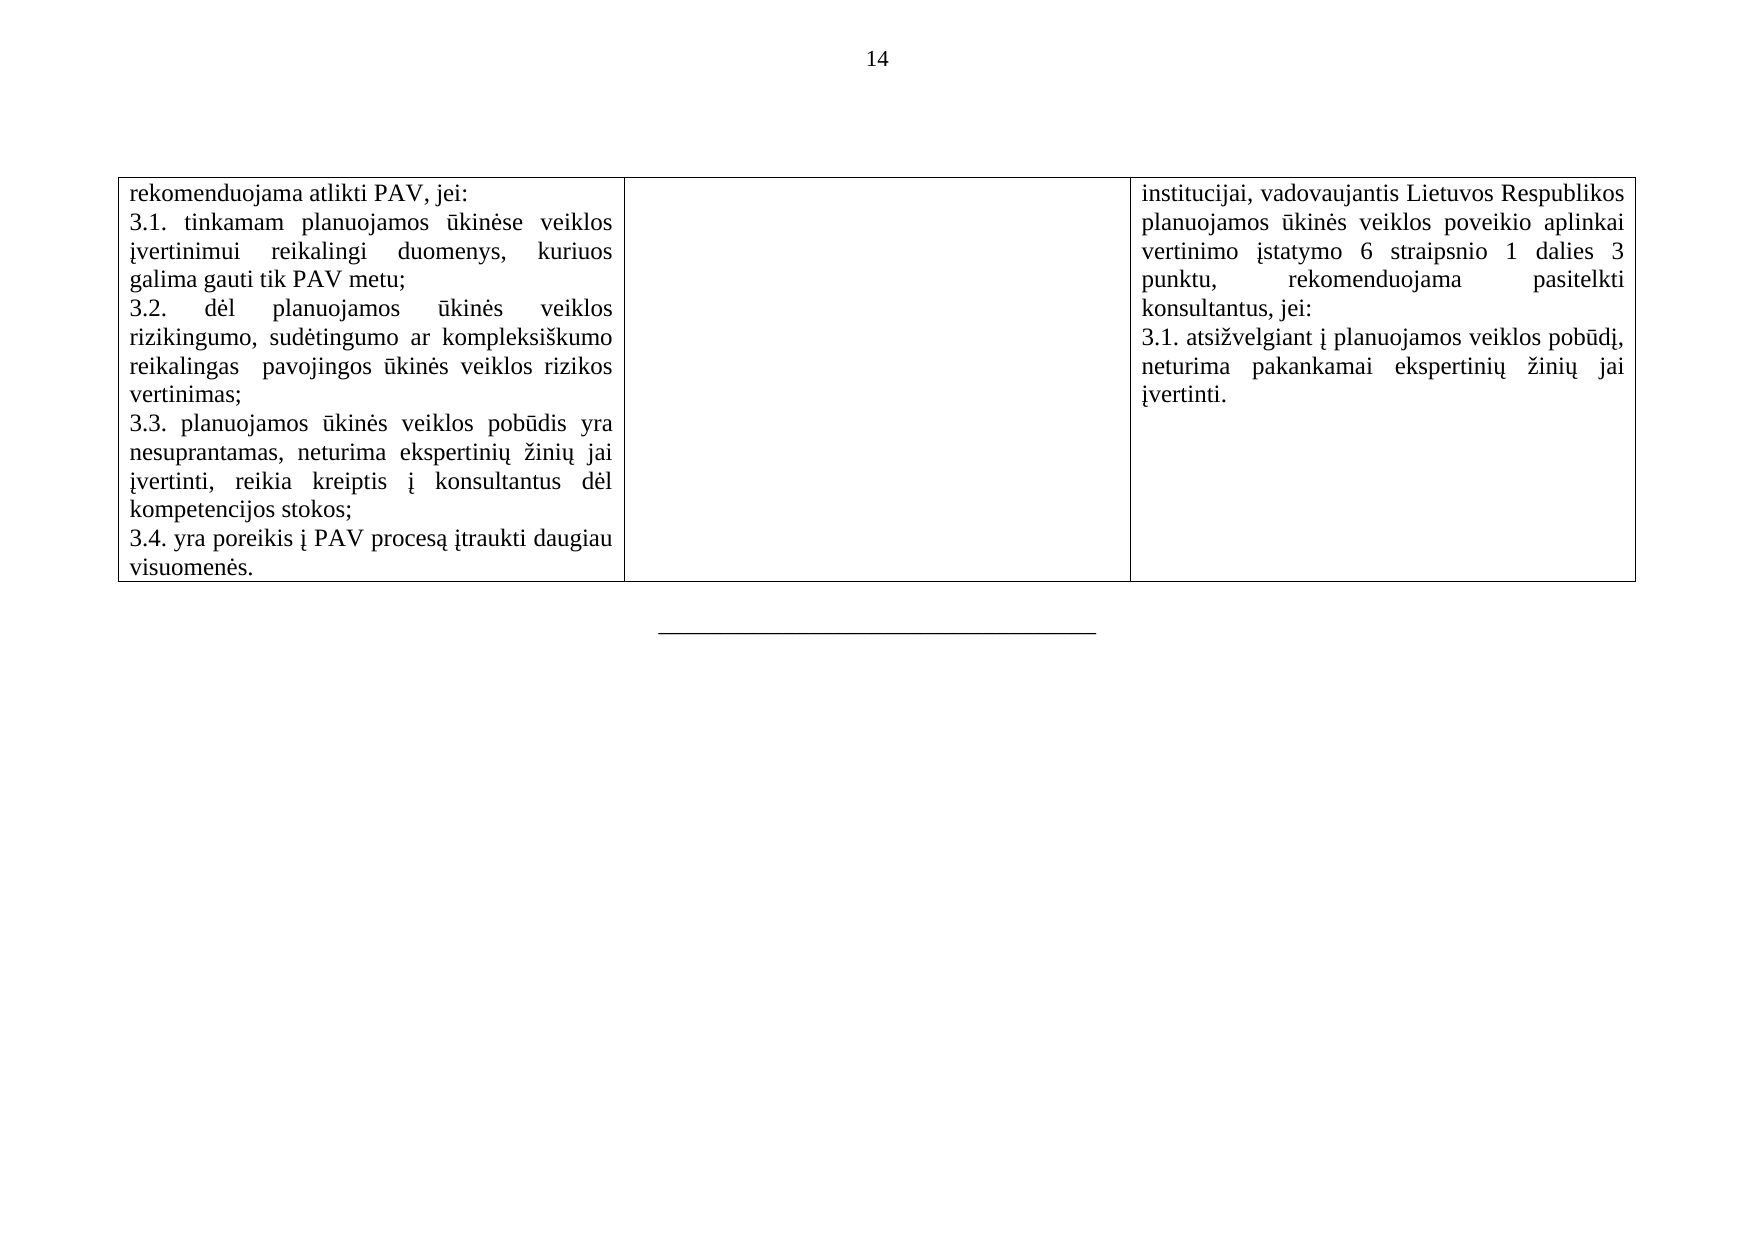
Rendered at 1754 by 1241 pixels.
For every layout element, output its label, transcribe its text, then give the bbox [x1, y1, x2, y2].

table_cell institucijai, vadovaujantis Lietuvos Respublikos planuojamos ūkinės veiklos poveikio aplinkai vertinimo įstatymo 6 straipsnio 1 dalies 3 punktu, rekomenduojama pasitelkti konsultantus, jei: 3.1. atsižvelgiant į planuojamos veiklos pobūdį, neturima pakankamai ekspertinių žinių jai įvertinti. [1131, 178, 1635, 581]
text ___________________________________ [118, 608, 1636, 637]
table_cell rekomenduojama atlikti PAV, jei: 3.1. tinkamam planuojamos ūkinėse veiklos įvertinimui reikalingi duomenys, kuriuos galima gauti tik PAV metu; 3.2. dėl planuojamos ūkinės veiklos rizikingumo, sudėtingumo ar kompleksiškumo reikalingas pavojingos ūkinės veiklos rizikos vertinimas; 3.3. planuojamos ūkinės veiklos pobūdis yra nesuprantamas, neturima ekspertinių žinių jai įvertinti, reikia kreiptis į konsultantus dėl kompetencijos stokos; 3.4. yra poreikis į PAV procesą įtraukti daugiau visuomenės. [119, 178, 624, 581]
table_cell [625, 178, 1130, 581]
